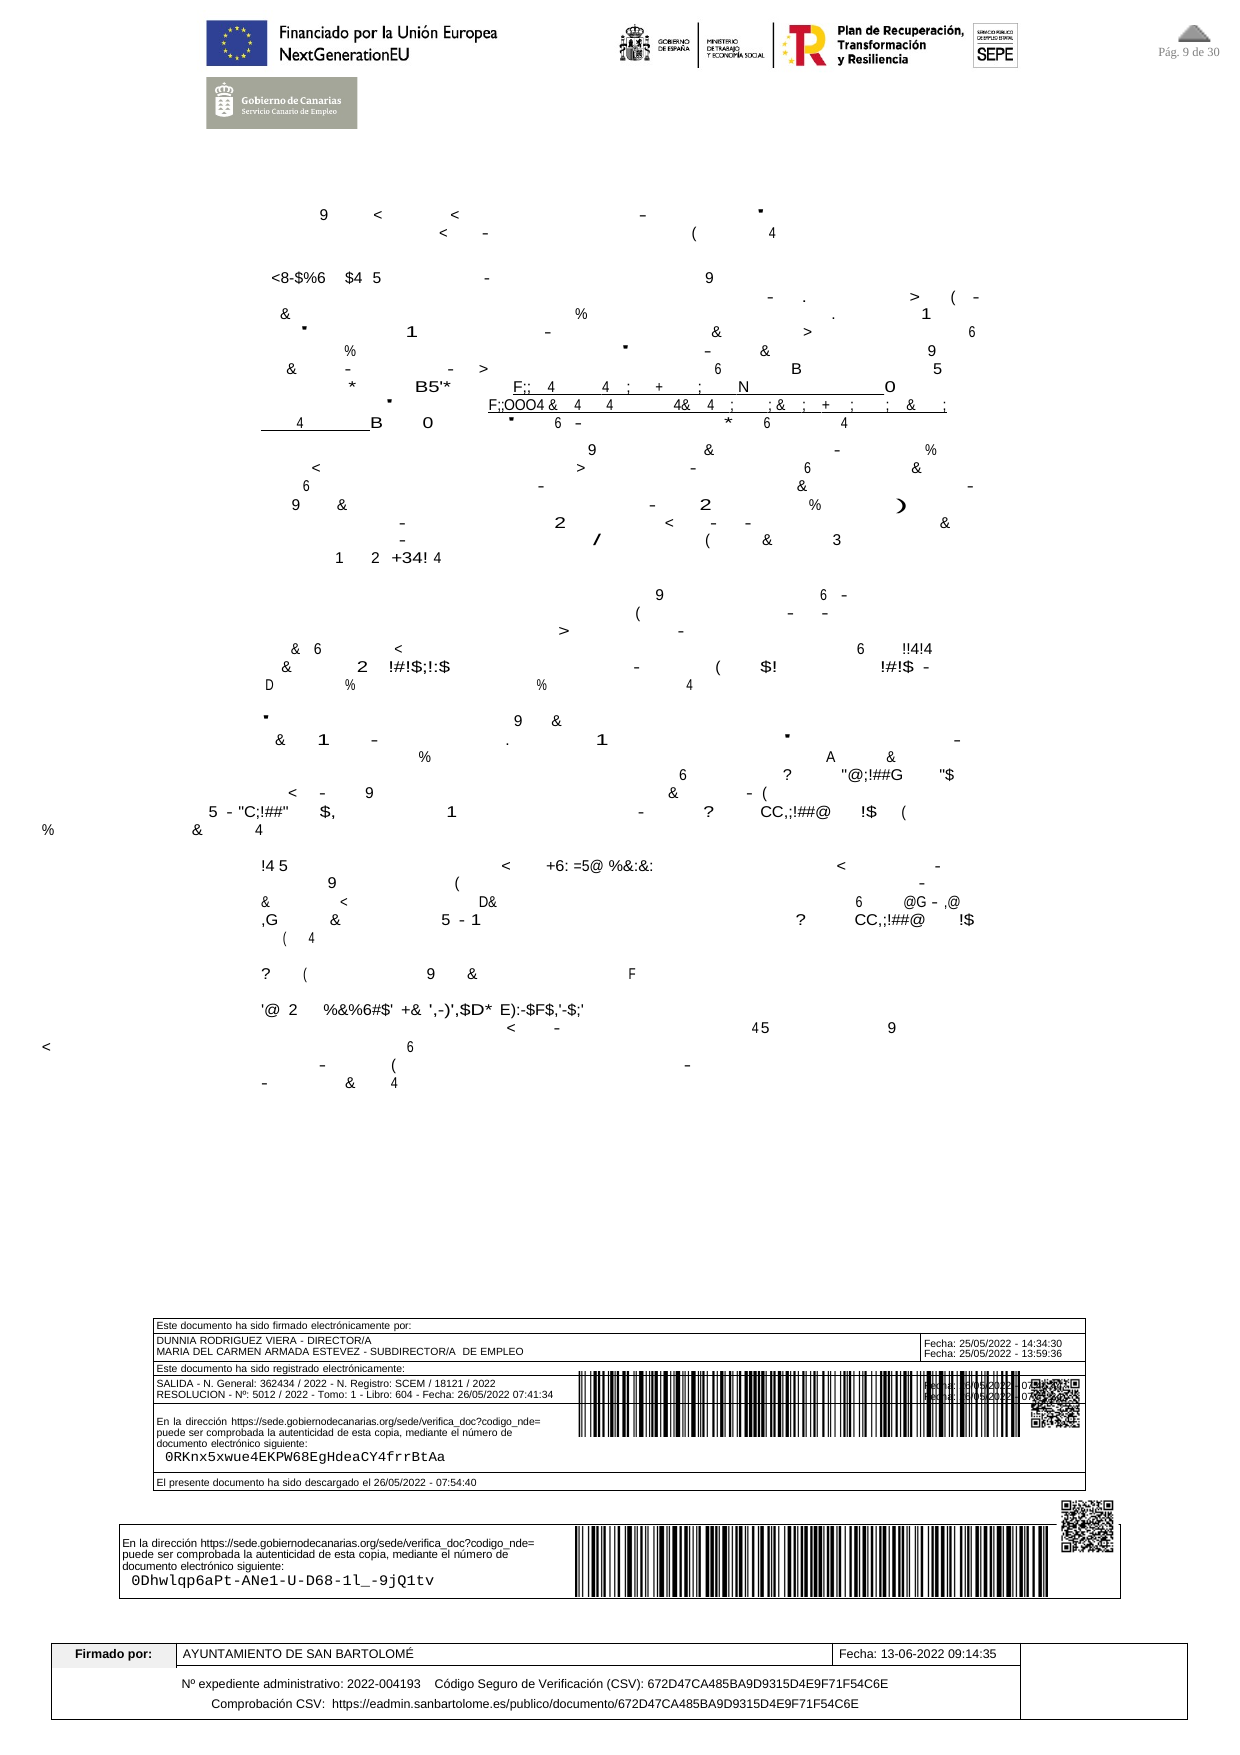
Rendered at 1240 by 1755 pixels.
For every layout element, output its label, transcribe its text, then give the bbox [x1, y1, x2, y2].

text 6 - & - [261, 477, 1231, 495]
text 9 & - % [261, 441, 1231, 459]
text & 6 < 6 !!4!4 [261, 640, 1231, 658]
text ' F;;OOO4 & 4 4 4& 4 ; ; & ; + ; ; & ; [261, 396, 1231, 414]
text !4 5 < +6: =5@ %&:&: < - [261, 857, 1231, 874]
text 4 B 0 ' 6 - * 6 4 [261, 414, 1231, 432]
text - & 4 [261, 1073, 1231, 1092]
picture [1177, 25, 1211, 42]
picture [578, 1376, 920, 1403]
text 6 ? "@;!##G "$ [261, 766, 1231, 784]
table_cell En la dirección https://sede.gobiernodecanarias.org/sede/verifica_doc?codigo_nde= puede ser comprobada la autenticidad de esta copia, mediante el número de documento electrónico siguiente: 0RKnx5xwue4EKPW68EgHdeaCY4frrBtAa [154, 1404, 1085, 1472]
picture [578, 1371, 1020, 1375]
text < - 9 & - ( [261, 784, 1231, 802]
text & 1 - . 1 ' - [261, 730, 1231, 748]
table_cell DUNNIA RODRIGUEZ VIERA - DIRECTOR/A MARIA DEL CARMEN ARMADA ESTEVEZ - SUBDIRECTOR/A DE EMPLEO [154, 1334, 920, 1361]
picture [1026, 1404, 1085, 1433]
text & % . 1 [261, 306, 1231, 323]
text ? ( 9 & F [261, 965, 1231, 983]
table_header [1021, 1644, 1187, 1719]
text < - 4 5 9 < 6 [42, 1019, 979, 1055]
table_cell SALIDA - N. General: 362434 / 2022 - N. Registro: SCEM / 18121 / 2022 RESOLUCION - Nº: 5012 / 2022 - Tomo: 1 - Libro: 604 - Fecha: 26/05/2022 07:41:34 [154, 1376, 578, 1403]
table_header Fecha: 13-06-2022 09:14:35 [833, 1644, 1020, 1665]
text - ( - [261, 1055, 1231, 1073]
text & < D& 6 @G - ,@ [261, 893, 1231, 911]
text ' 9 & [261, 712, 1231, 730]
picture [578, 1404, 1020, 1437]
text 9 < < - ' [261, 206, 1231, 224]
table_cell Fecha: 25/05/2022 - 14:34:30 Fecha: 25/05/2022 - 13:59:36 [921, 1334, 1085, 1361]
picture [921, 1376, 1020, 1403]
picture [206, 77, 358, 129]
picture [1026, 1376, 1085, 1403]
text 9 ( - [261, 874, 1231, 892]
text & - - > 6 B 5 [261, 359, 1231, 378]
text 5 - "C;!##" $, 1 - ? CC,;!##@ !$ ( % & 4 [42, 802, 979, 838]
text 9 & - 2 % ) [261, 495, 1231, 513]
table_header AYUNTAMIENTO DE SAN BARTOLOMÉ [177, 1644, 832, 1665]
text ' 1 - & > 6 [261, 323, 1231, 341]
text % ' - & 9 [261, 341, 1231, 359]
text - 2 < - - & [261, 513, 1231, 531]
text ( - - [261, 604, 1231, 622]
text ,G & 5 - 1 ? CC,;!##@ !$ [261, 911, 1231, 929]
text '@ 2 %&%6#$' +& ',-)',$D* E):-$F$,'-$;' [261, 1001, 1231, 1019]
text < - ( 4 [261, 224, 1231, 242]
text > - [261, 622, 1231, 640]
table_cell Nº expediente administrativo: 2022-004193 Código Seguro de Verificación (CSV): 672D47CA485BA9D9315D4E9F71F54C6E Comprobación CSV: https://eadmin.sanbartolome.es/publico/documento/672D47CA485BA9D9315D4E9F71F54C6E [52, 1666, 1020, 1719]
text D % % 4 [261, 676, 1231, 694]
picture [1056, 1496, 1119, 1558]
text ( 4 [261, 929, 1231, 947]
table_cell El presente documento ha sido descargado el 26/05/2022 - 07:54:40 [154, 1473, 1085, 1490]
text <8-$%6 $4 5 - 9 [261, 269, 1231, 287]
text & 2 !#!$;!:$ - ( $! !#!$ - [261, 658, 1231, 676]
text 1 2 +34! 4 [261, 549, 1231, 567]
table_header Este documento ha sido firmado electrónicamente por: [154, 1319, 1085, 1332]
text 9 6 - [261, 586, 1231, 603]
table_header Firmado por: [52, 1644, 176, 1665]
picture [575, 1526, 1048, 1597]
text - / ( & 3 [261, 531, 1231, 549]
table_cell Este documento ha sido registrado electrónicamente: [154, 1362, 1085, 1375]
text * B5'* F;; 4 4 ; + ; N 0 [261, 378, 1231, 396]
text - . > ( - [261, 287, 1231, 305]
text < > - 6 & [261, 459, 1231, 477]
picture [186, 10, 1037, 74]
text % A & [261, 748, 1231, 766]
